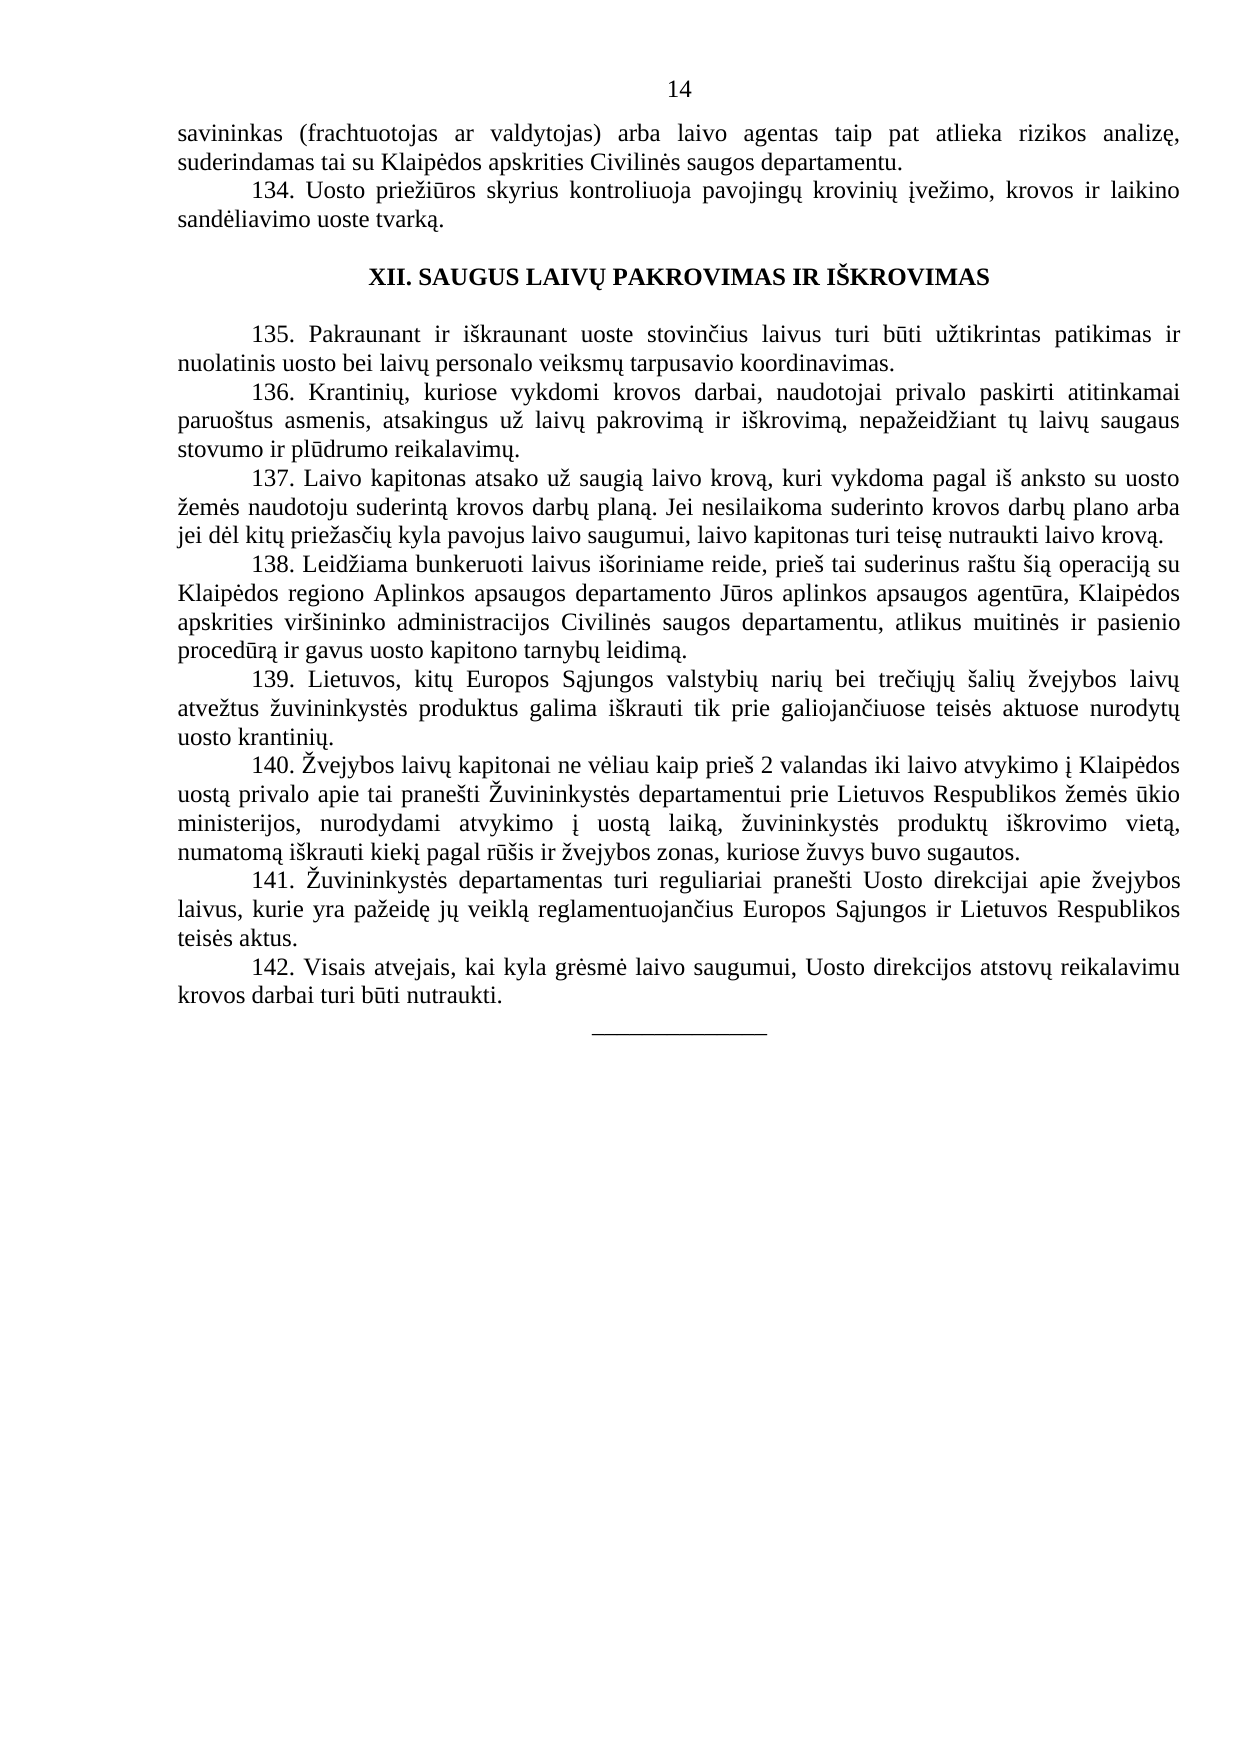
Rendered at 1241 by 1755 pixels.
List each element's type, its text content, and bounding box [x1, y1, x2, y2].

text ______________ [177, 1009, 1181, 1038]
text 136. Krantinių, kuriose vykdomi krovos darbai, naudotojai privalo paskirti atitinkamai paruoštus asmenis, atsakingus už laivų pakrovimą ir iškrovimą, nepažeidžiant tų laivų saugaus stovumo ir plūdrumo reikalavimų. [177, 377, 1181, 463]
text 139. Lietuvos, kitų Europos Sąjungos valstybių narių bei trečiųjų šalių žvejybos laivų atvežtus žuvininkystės produktus galima iškrauti tik prie galiojančiuose teisės aktuose nurodytų uosto krantinių. [177, 664, 1181, 751]
text 135. Pakraunant ir iškraunant uoste stovinčius laivus turi būti užtikrintas patikimas ir nuolatinis uosto bei laivų personalo veiksmų tarpusavio koordinavimas. [177, 319, 1181, 377]
text 134. Uosto priežiūros skyrius kontroliuoja pavojingų krovinių įvežimo, krovos ir laikino sandėliavimo uoste tvarką. [177, 176, 1181, 233]
text 141. Žuvininkystės departamentas turi reguliariai pranešti Uosto direkcijai apie žvejybos laivus, kurie yra pažeidę jų veiklą reglamentuojančius Europos Sąjungos ir Lietuvos Respublikos teisės aktus. [177, 866, 1181, 952]
text 140. Žvejybos laivų kapitonai ne vėliau kaip prieš 2 valandas iki laivo atvykimo į Klaipėdos uostą privalo apie tai pranešti Žuvininkystės departamentui prie Lietuvos Respublikos žemės ūkio ministerijos, nurodydami atvykimo į uostą laiką, žuvininkystės produktų iškrovimo vietą, numatomą iškrauti kiekį pagal rūšis ir žvejybos zonas, kuriose žuvys buvo sugautos. [177, 751, 1181, 866]
text 138. Leidžiama bunkeruoti laivus išoriniame reide, prieš tai suderinus raštu šią operaciją su Klaipėdos regiono Aplinkos apsaugos departamento Jūros aplinkos apsaugos agentūra, Klaipėdos apskrities viršininko administracijos Civilinės saugos departamentu, atlikus muitinės ir pasienio procedūrą ir gavus uosto kapitono tarnybų leidimą. [177, 549, 1181, 664]
text XII. SAUGUS LAIVŲ PAKROVIMAS IR IŠKROVIMAS [177, 262, 1181, 291]
text 142. Visais atvejais, kai kyla grėsmė laivo saugumui, Uosto direkcijos atstovų reikalavimu krovos darbai turi būti nutraukti. [177, 952, 1181, 1009]
text 137. Laivo kapitonas atsako už saugią laivo krovą, kuri vykdoma pagal iš anksto su uosto žemės naudotoju suderintą krovos darbų planą. Jei nesilaikoma suderinto krovos darbų plano arba jei dėl kitų priežasčių kyla pavojus laivo saugumui, laivo kapitonas turi teisę nutraukti laivo krovą. [177, 463, 1181, 549]
text savininkas (frachtuotojas ar valdytojas) arba laivo agentas taip pat atlieka rizikos analizę, suderindamas tai su Klaipėdos apskrities Civilinės saugos departamentu. [177, 118, 1181, 176]
